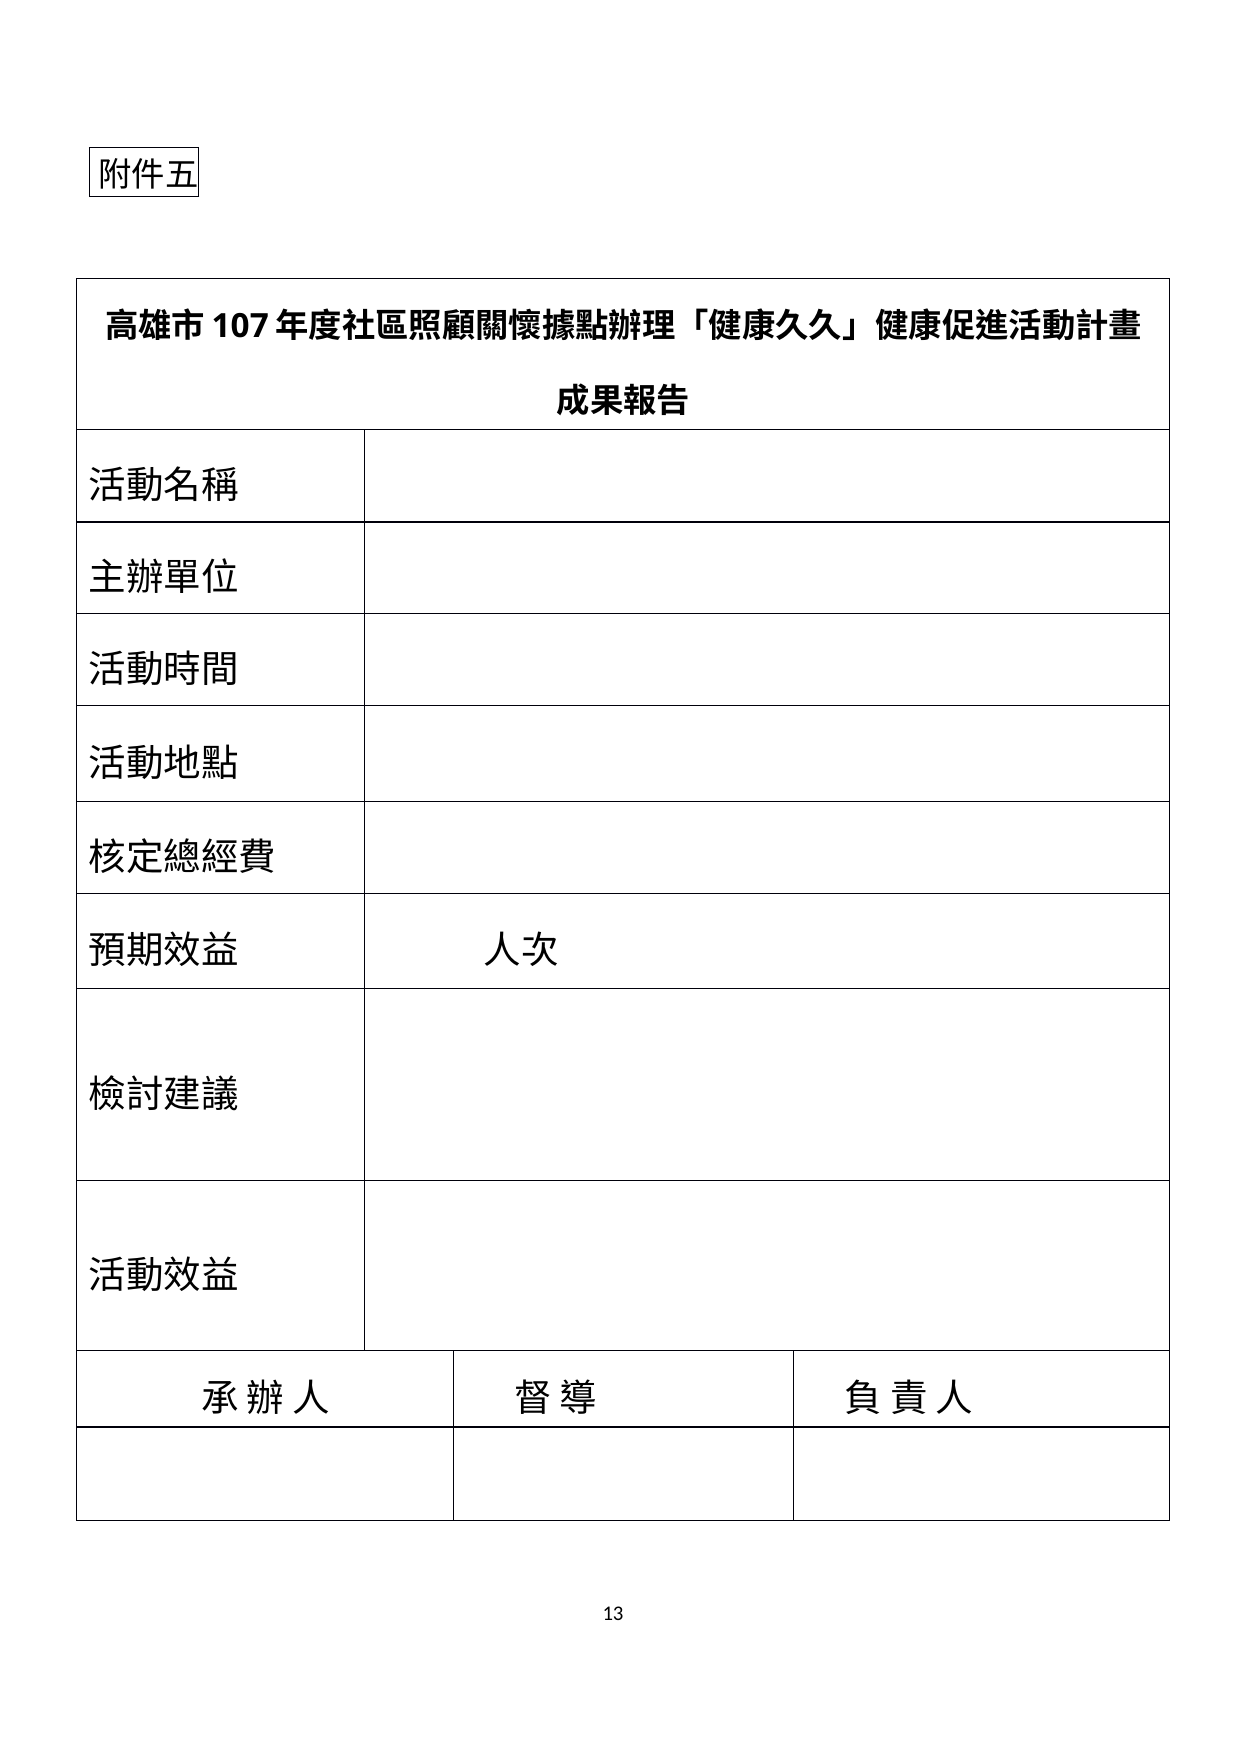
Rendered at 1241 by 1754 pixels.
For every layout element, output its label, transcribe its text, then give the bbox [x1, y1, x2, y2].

table_cell [454, 1428, 793, 1520]
table_cell 人次 [365, 894, 1169, 988]
text 附件五 [89, 128, 1137, 203]
table_cell [365, 706, 1169, 801]
table_cell 主辦單位 [77, 523, 364, 613]
table_cell 活動名稱 [77, 430, 364, 521]
table_cell 核定總經費 [77, 802, 364, 893]
table_cell 負 責 人 [794, 1351, 1169, 1426]
table_cell [365, 1181, 1169, 1350]
table_cell [794, 1428, 1169, 1520]
table_cell 活動地點 [77, 706, 364, 801]
table_cell 承 辦 人 [77, 1351, 453, 1426]
table_cell [365, 802, 1169, 893]
table_cell [365, 523, 1169, 613]
table_cell 督 導 [454, 1351, 793, 1426]
table_cell [77, 1428, 453, 1520]
table_cell [365, 430, 1169, 521]
table_header 高雄市107年度社區照顧關懷據點辦理「健康久久」健康促進活動計畫 成果報告 [77, 279, 1169, 429]
table_cell 活動時間 [77, 614, 364, 705]
table_cell 預期效益 [77, 894, 364, 988]
table_cell 活動效益 [77, 1181, 364, 1350]
table_cell 檢討建議 [77, 989, 364, 1180]
table_cell [365, 989, 1169, 1180]
table_cell [365, 614, 1169, 705]
